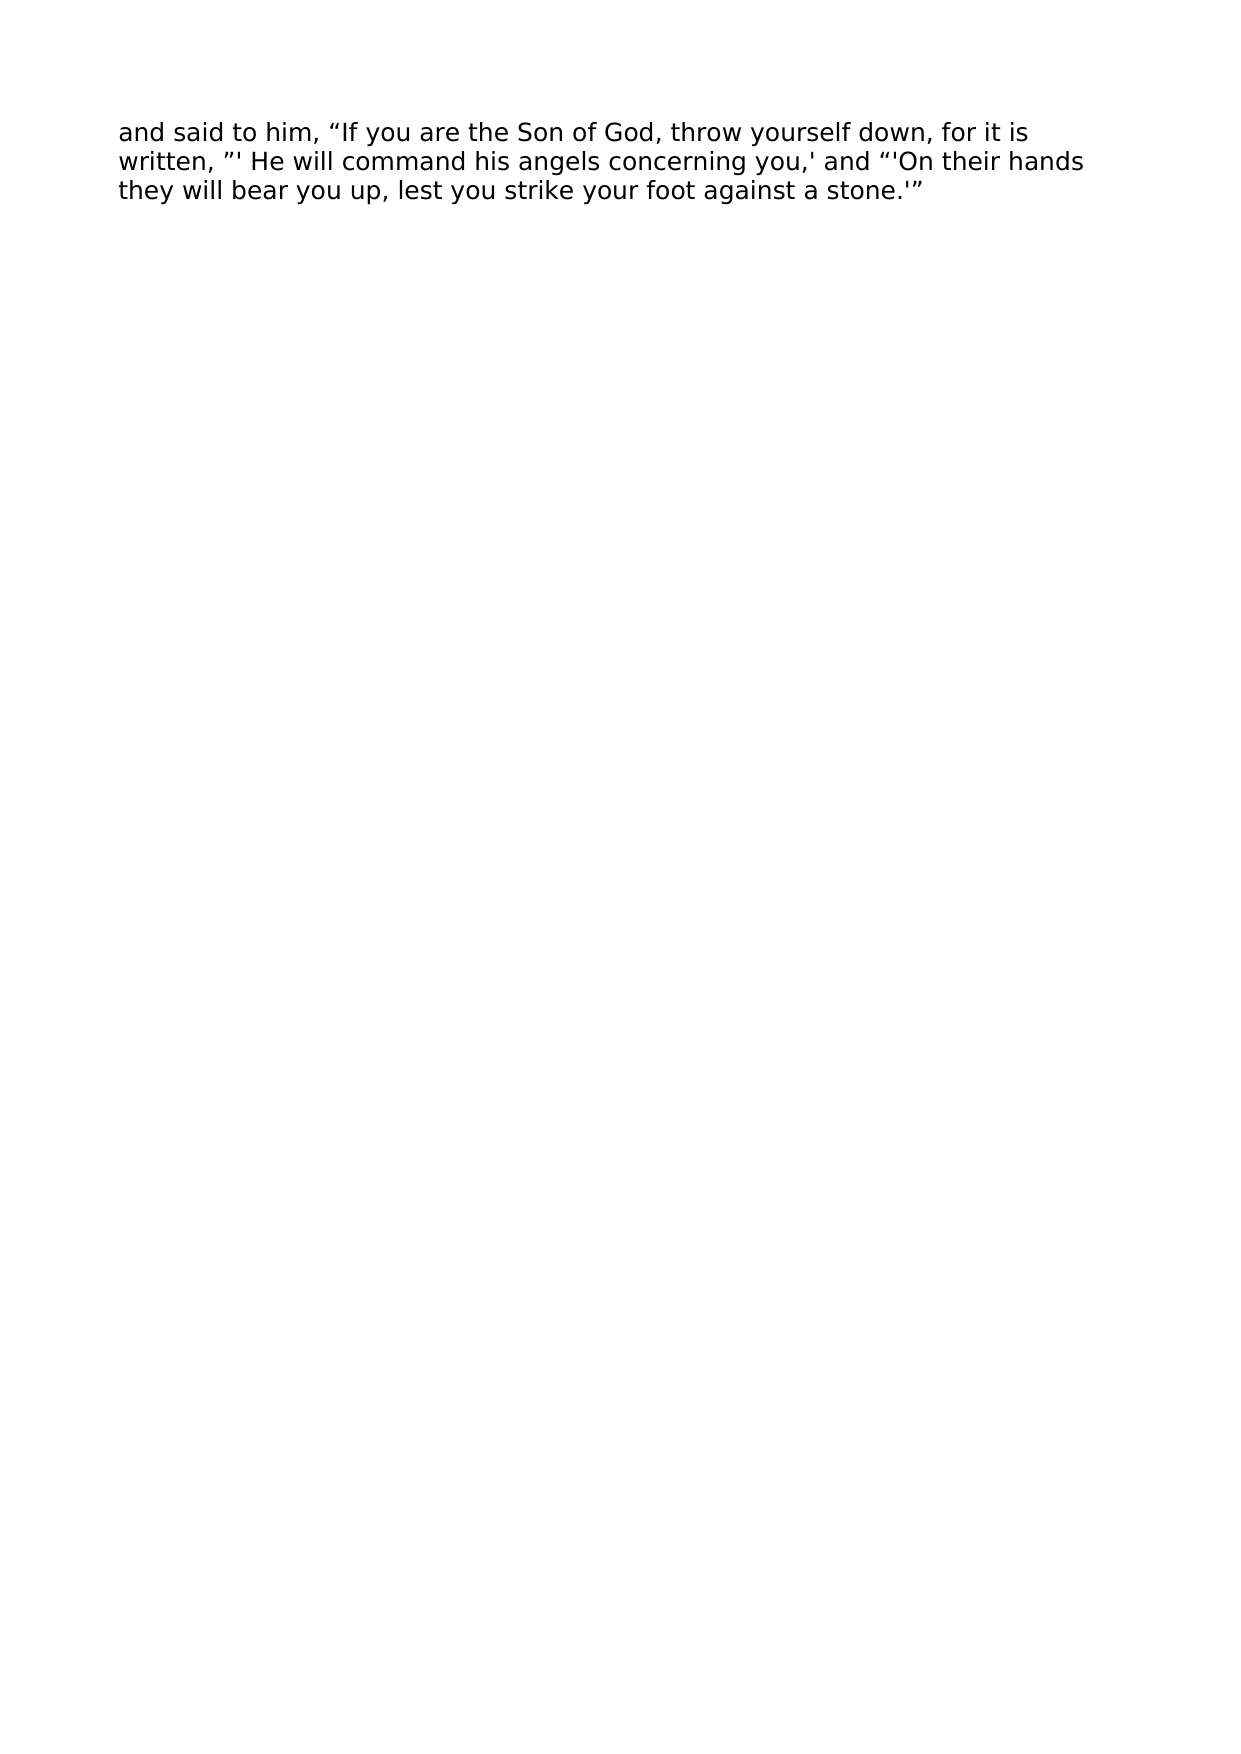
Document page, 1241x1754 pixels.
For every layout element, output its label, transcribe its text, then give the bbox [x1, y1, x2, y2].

text and said to him, “If you are the Son of God, throw yourself down, for it is written, ”' He will command his angels concerning you,' and “'On their hands they will bear you up, lest you strike your foot against a stone.'” [118, 118, 1122, 206]
